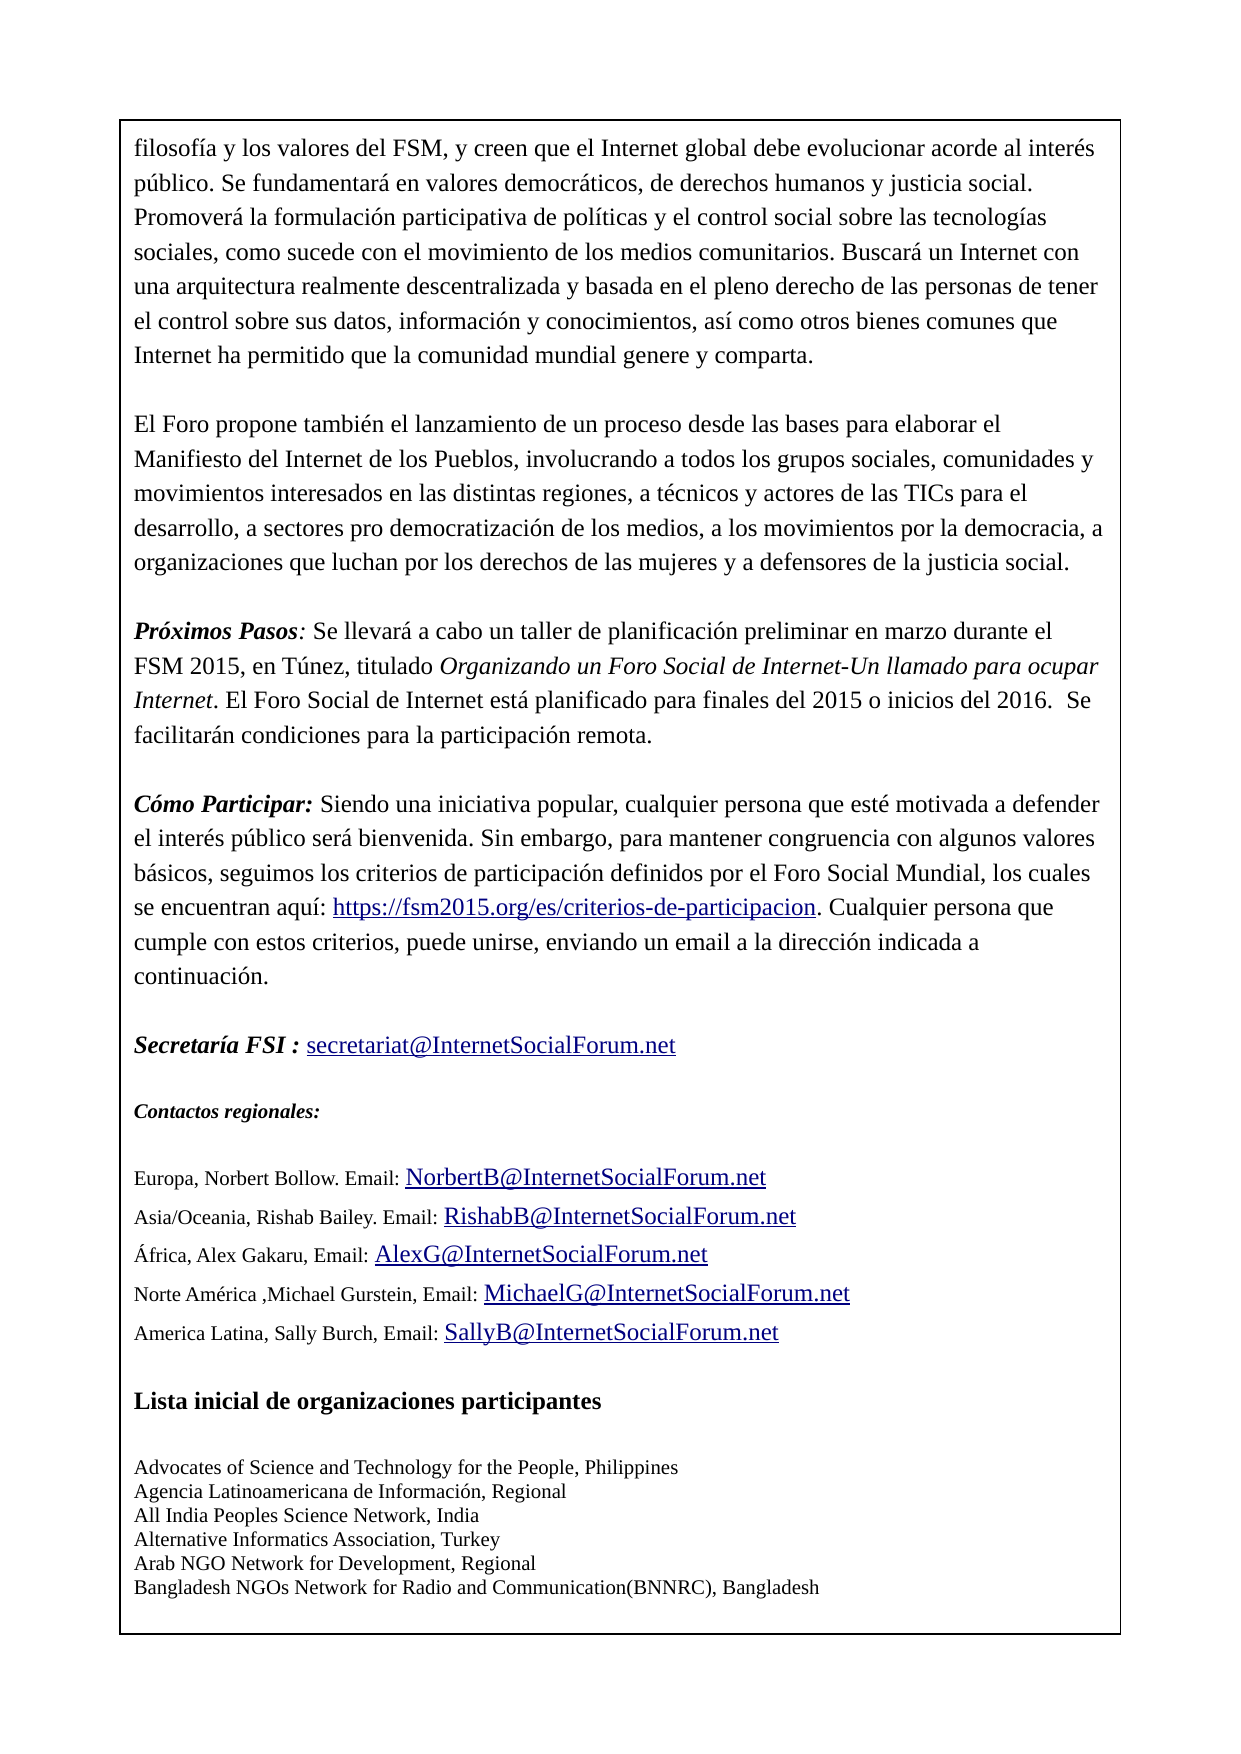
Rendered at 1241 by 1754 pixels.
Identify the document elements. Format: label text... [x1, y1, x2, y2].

text Norte América ,Michael Gurstein, Email: MichaelG@InternetSocialForum.net [133, 1278, 1107, 1307]
text Próximos Pasos: Se llevará a cabo un taller de planificación preliminar en marzo durante el FSM 2015, en Túnez, titulado Organizando un Foro Social de Internet-Un llamado para ocupar Internet. El Foro Social de Internet está planificado para finales del 2015 o inicios del 2016. Se facilitarán condiciones para la participación remota. [133, 616, 1107, 748]
text Advocates of Science and Technology for the People, Philippines Agencia Latinoamericana de Información, Regional All India Peoples Science Network, India Alternative Informatics Association, Turkey Arab NGO Network for Development, Regional Bangladesh NGOs Network for Radio and Communication(BNNRC), Bangladesh [133, 1455, 1107, 1599]
text El Foro propone también el lanzamiento de un proceso desde las bases para elaborar el Manifiesto del Internet de los Pueblos, involucrando a todos los grupos sociales, comunidades y movimientos interesados en las distintas regiones, a técnicos y actores de las TICs para el desarrollo, a sectores pro democratización de los medios, a los movimientos por la democracia, a organizaciones que luchan por los derechos de las mujeres y a defensores de la justicia social. [133, 409, 1107, 576]
text Europa, Norbert Bollow. Email: NorbertB@InternetSocialForum.net [133, 1162, 1107, 1191]
text filosofía y los valores del FSM, y creen que el Internet global debe evolucionar acorde al interés público. Se fundamentará en valores democráticos, de derechos humanos y justicia social. Promoverá la formulación participativa de políticas y el control social sobre las tecnologías sociales, como sucede con el movimiento de los medios comunitarios. Buscará un Internet con una arquitectura realmente descentralizada y basada en el pleno derecho de las personas de tener el control sobre sus datos, información y conocimientos, así como otros bienes comunes que Internet ha permitido que la comunidad mundial genere y comparta. [133, 133, 1107, 369]
text Lista inicial de organizaciones participantes [133, 1386, 1107, 1414]
text Secretaría FSI : secretariat@InternetSocialForum.net [133, 1030, 1107, 1059]
text Cómo Participar: Siendo una iniciativa popular, cualquier persona que esté motivada a defender el interés público será bienvenida. Sin embargo, para mantener congruencia con algunos valores básicos, seguimos los criterios de participación definidos por el Foro Social Mundial, los cuales se encuentran aquí: https://fsm2015.org/es/criterios-de-participacion. Cualquier persona que cumple con estos criterios, puede unirse, enviando un email a la dirección indicada a continuación. [133, 789, 1107, 990]
text Contactos regionales: [133, 1099, 1107, 1123]
text Asia/Oceania, Rishab Bailey. Email: RishabB@InternetSocialForum.net [133, 1201, 1107, 1230]
text America Latina, Sally Burch, Email: SallyB@InternetSocialForum.net [133, 1317, 1107, 1346]
text África, Alex Gakaru, Email: AlexG@InternetSocialForum.net [133, 1239, 1107, 1268]
